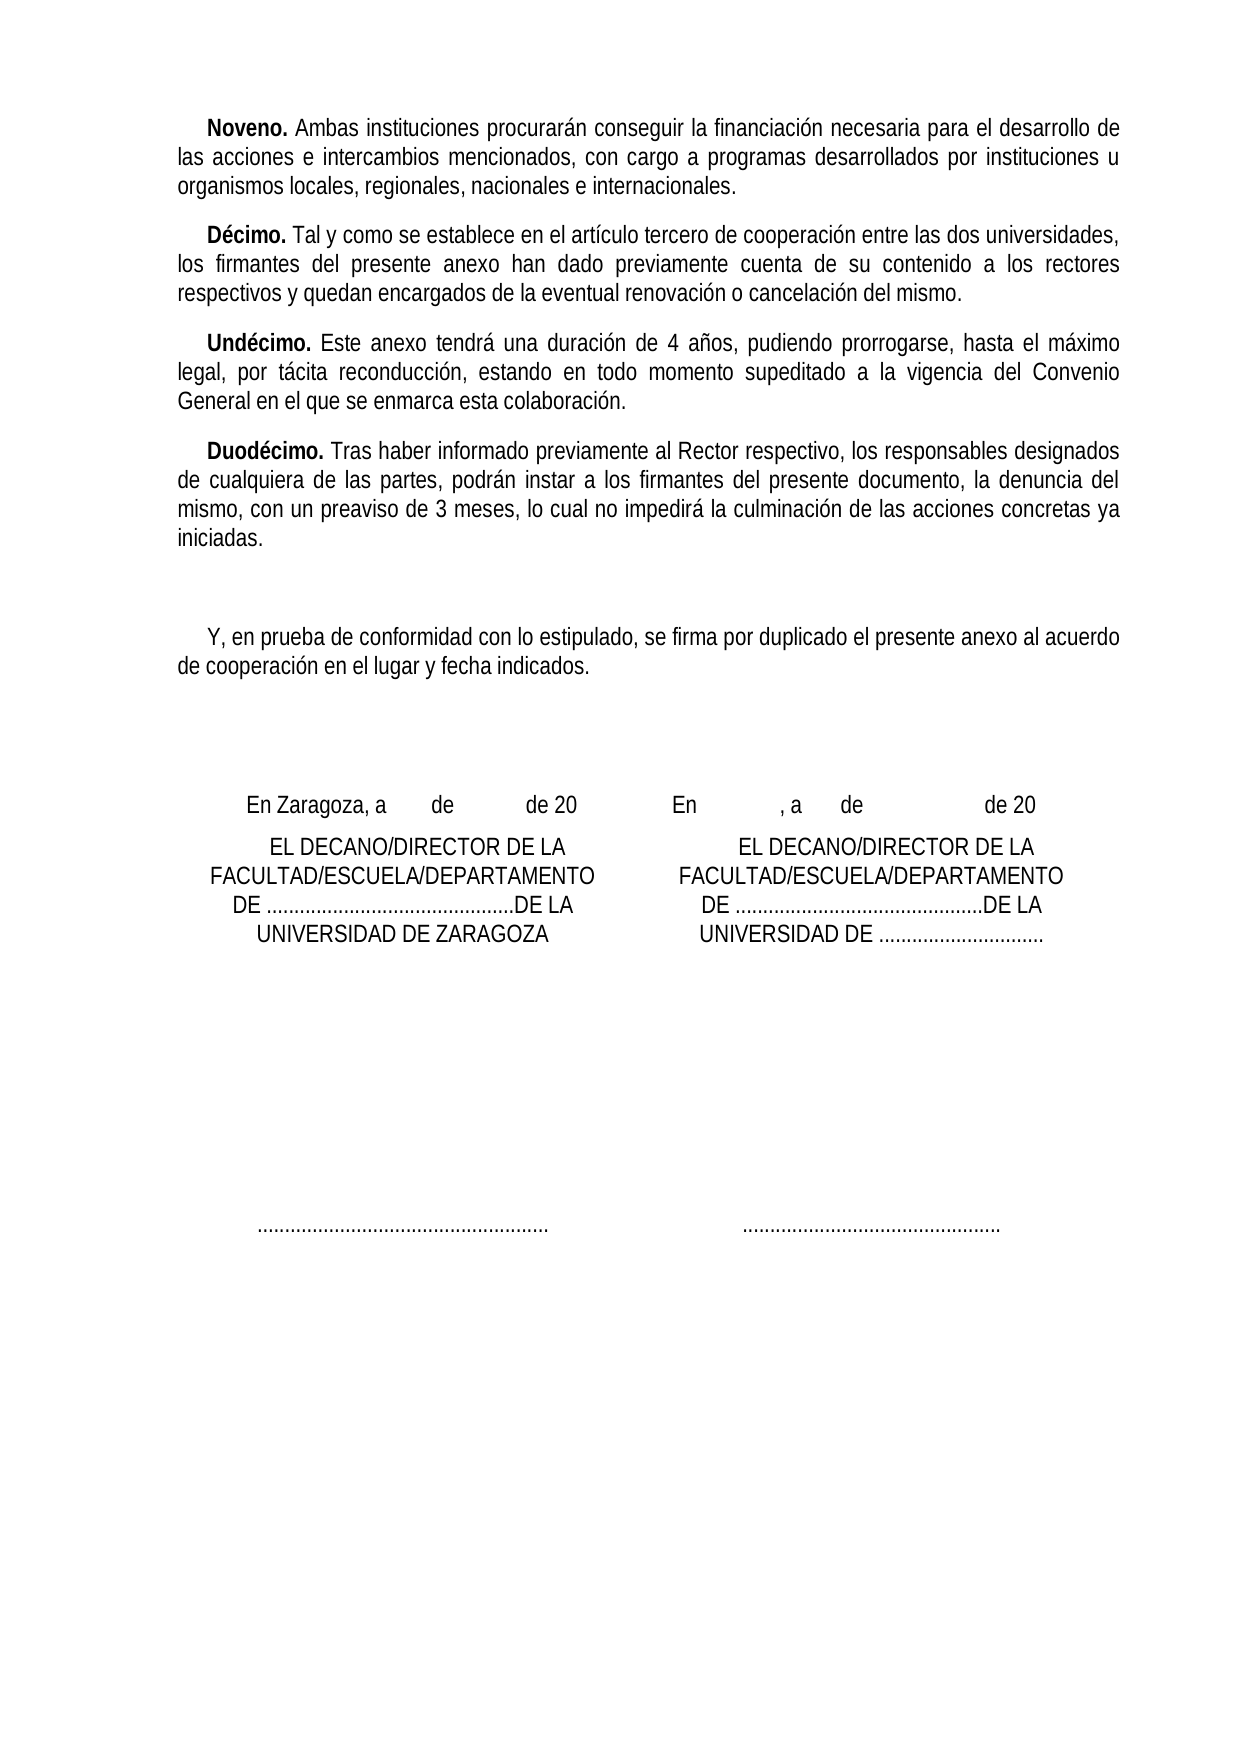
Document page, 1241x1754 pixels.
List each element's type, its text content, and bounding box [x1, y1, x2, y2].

text Décimo. Tal y como se establece en el artículo tercero de cooperación entre las dos universidades, los firmantes del presente anexo han dado previamente cuenta de su contenido a los rectores respectivos y quedan encargados de la eventual renovación o cancelación del mismo. [177, 220, 1122, 307]
table_cell ............................................... [635, 1209, 1107, 1238]
text Undécimo. Este anexo tendrá una duración de 4 años, pudiendo prorrogarse, hasta el máximo legal, por tácita reconducción, estando en todo momento supeditado a la vigencia del Convenio General en el que se enmarca esta colaboración. [177, 328, 1122, 415]
table_header En , a de de 20 EL DECANO/DIRECTOR DE LA FACULTAD/ESCUELA/DEPARTAMENTO DE .............................................DE LA UNIVERSIDAD DE .............................. [635, 790, 1107, 1209]
text Y, en prueba de conformidad con lo estipulado, se firma por duplicado el presente anexo al acuerdo de cooperación en el lugar y fecha indicados. [177, 622, 1122, 680]
table_cell ..................................................... [170, 1209, 635, 1238]
text Duodécimo. Tras haber informado previamente al Rector respectivo, los responsables designados de cualquiera de las partes, podrán instar a los firmantes del presente documento, la denuncia del mismo, con un preaviso de 3 meses, lo cual no impedirá la culminación de las acciones concretas ya iniciadas. [177, 436, 1122, 552]
table_header En Zaragoza, a de de 20 EL DECANO/DIRECTOR DE LA FACULTAD/ESCUELA/DEPARTAMENTO DE .............................................DE LA UNIVERSIDAD DE ZARAGOZA [170, 790, 635, 1209]
text Noveno. Ambas instituciones procurarán conseguir la financiación necesaria para el desarrollo de las acciones e intercambios mencionados, con cargo a programas desarrollados por instituciones u organismos locales, regionales, nacionales e internacionales. [177, 113, 1122, 199]
